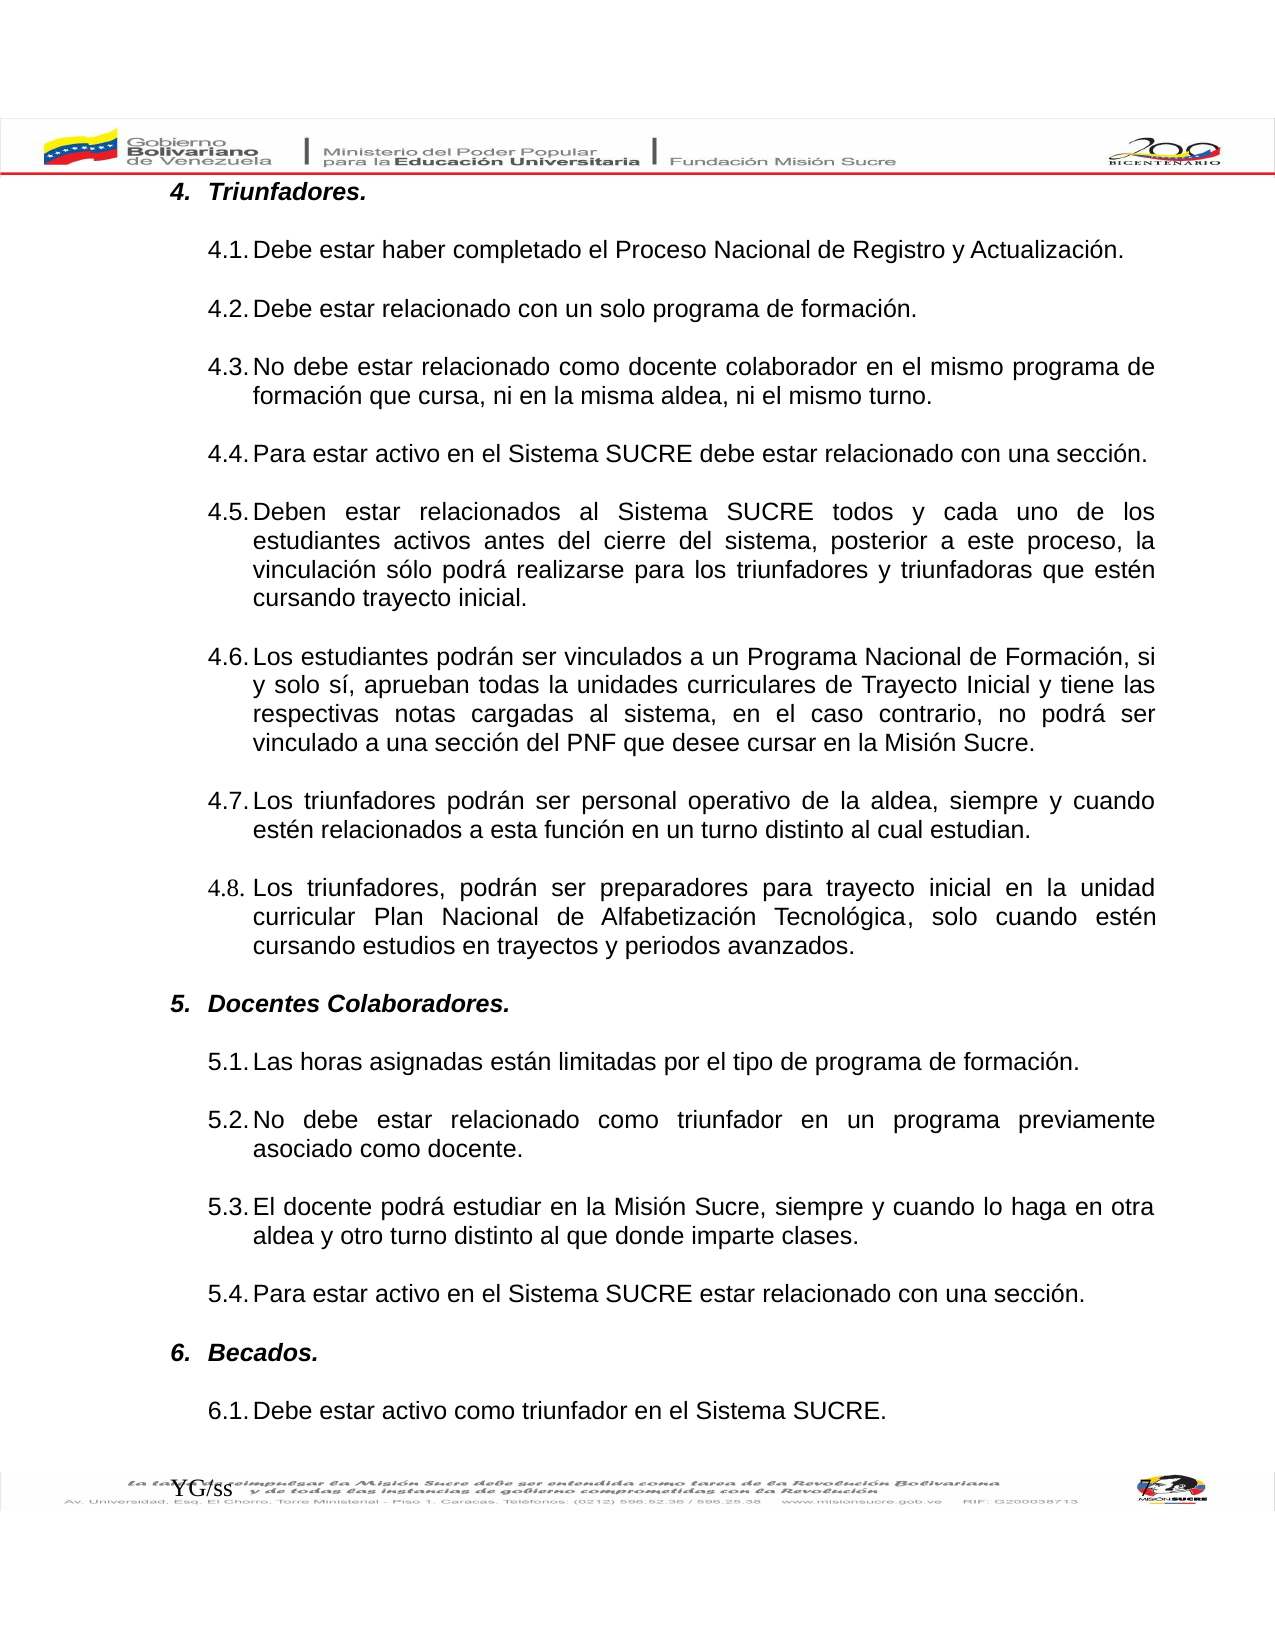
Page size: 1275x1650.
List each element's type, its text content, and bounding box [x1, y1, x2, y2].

list Debe estar haber completado el Proceso Nacional de Registro y Actualización. [208, 235, 1157, 264]
list Los triunfadores, podrán ser preparadores para trayecto inicial en la unidad curricular Plan Nacional de Alfabetización Tecnológica, solo cuando estén cursando estudios en trayectos y periodos avanzados. [208, 873, 1157, 959]
list Deben estar relacionados al Sistema SUCRE todos y cada uno de los estudiantes activos antes del cierre del sistema, posterior a este proceso, la vinculación sólo podrá realizarse para los triunfadores y triunfadoras que estén cursando trayecto inicial. [208, 497, 1157, 612]
list Debe estar relacionado con un solo programa de formación. [208, 294, 1157, 322]
list Las horas asignadas están limitadas por el tipo de programa de formación. [208, 1047, 1157, 1076]
list Becados. [170, 1337, 1157, 1366]
list Los estudiantes podrán ser vinculados a un Programa Nacional de Formación, si y solo sí, aprueban todas la unidades curriculares de Trayecto Inicial y tiene las respectivas notas cargadas al sistema, en el caso contrario, no podrá ser vinculado a una sección del PNF que desee cursar en la Misión Sucre. [208, 642, 1157, 757]
list No debe estar relacionado como docente colaborador en el mismo programa de formación que cursa, ni en la misma aldea, ni el mismo turno. [208, 352, 1157, 409]
list Docentes Colaboradores. [170, 989, 1157, 1018]
list Debe estar activo como triunfador en el Sistema SUCRE. [208, 1396, 1157, 1424]
list Para estar activo en el Sistema SUCRE estar relacionado con una sección. [208, 1279, 1157, 1308]
list No debe estar relacionado como triunfador en un programa previamente asociado como docente. [208, 1105, 1157, 1163]
picture [0, 118, 1275, 178]
list Para estar activo en el Sistema SUCRE debe estar relacionado con una sección. [208, 439, 1157, 468]
picture [0, 1472, 1275, 1511]
list El docente podrá estudiar en la Misión Sucre, siempre y cuando lo haga en otra aldea y otro turno distinto al que donde imparte clases. [208, 1192, 1157, 1250]
list Triunfadores. [170, 178, 1157, 206]
list Los triunfadores podrán ser personal operativo de la aldea, siempre y cuando estén relacionados a esta función en un turno distinto al cual estudian. [208, 786, 1157, 843]
